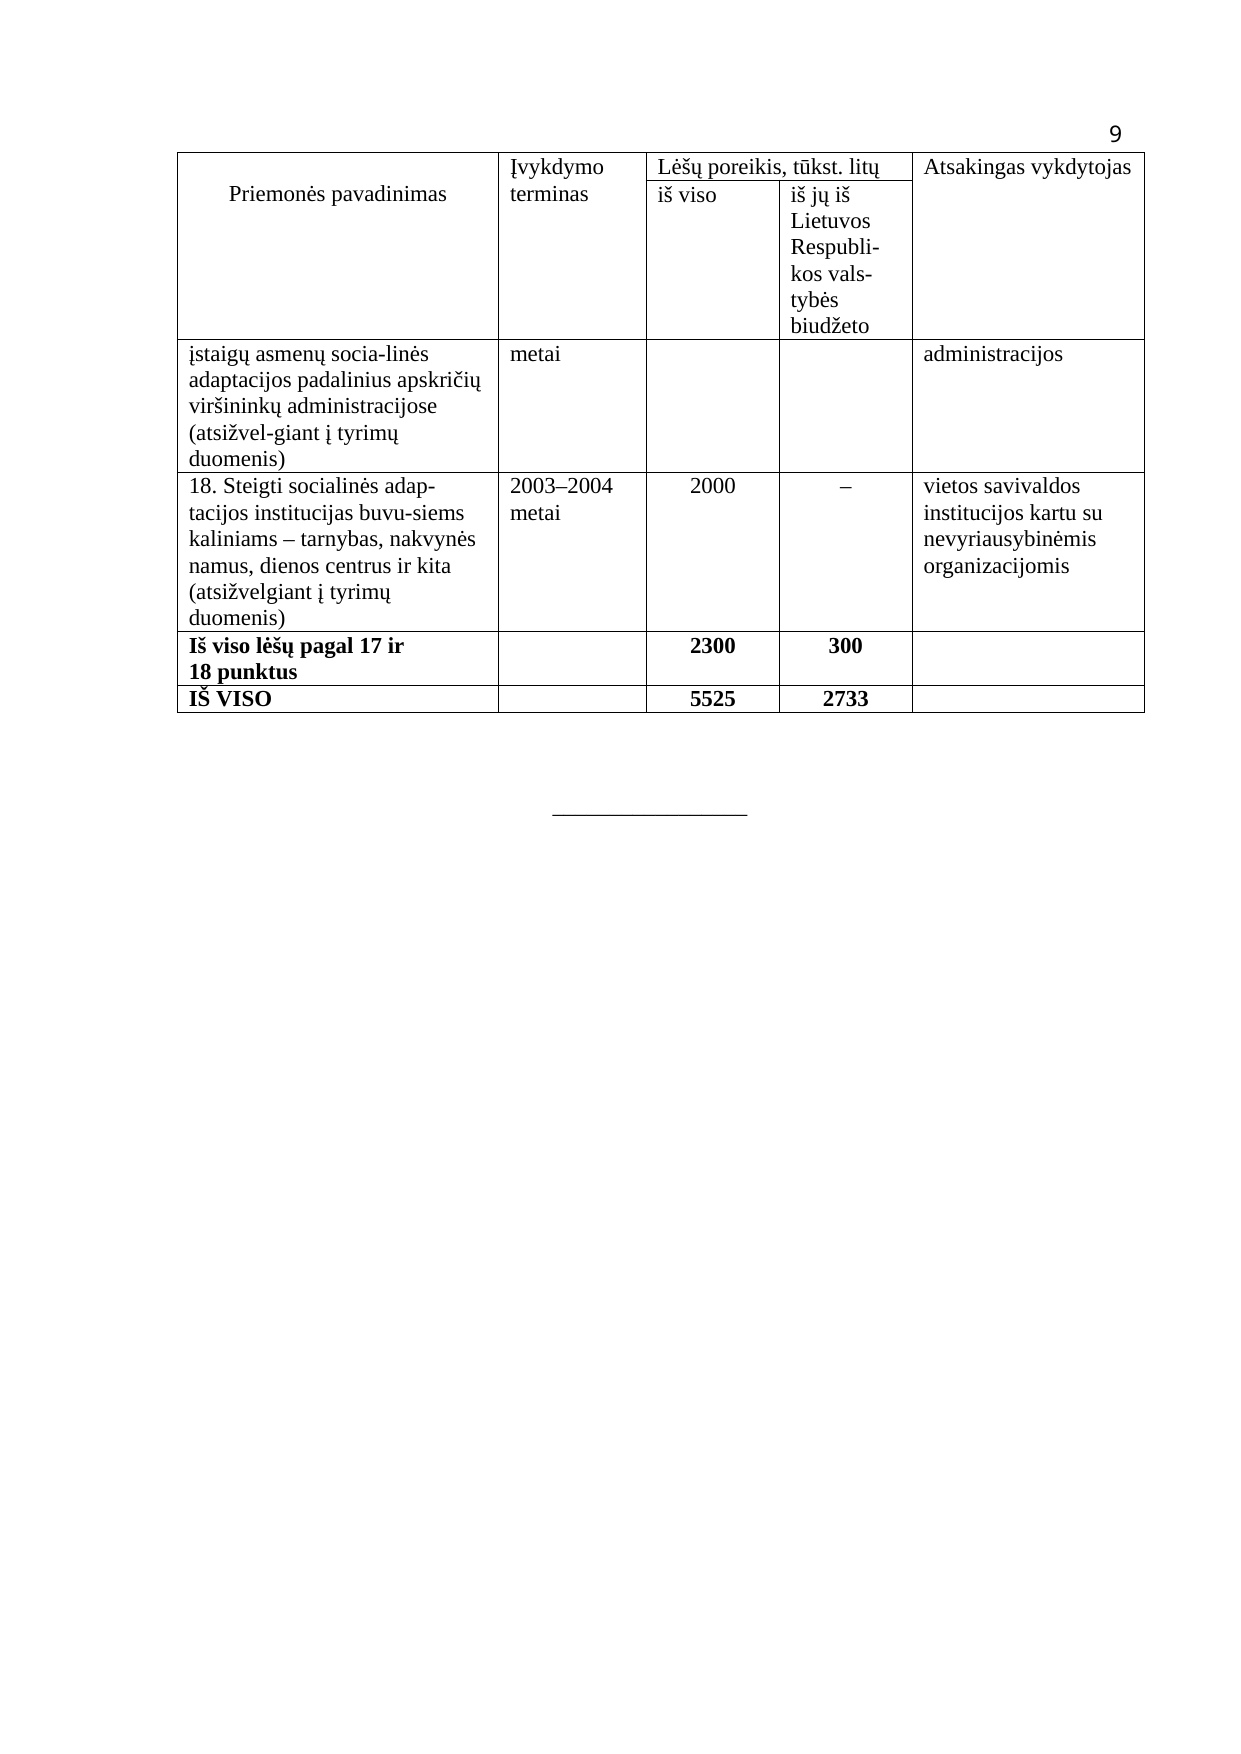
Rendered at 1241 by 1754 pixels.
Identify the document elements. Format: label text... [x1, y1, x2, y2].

table_cell Iš viso lėšų pagal 17 ir 18 punktus [178, 632, 498, 684]
table_cell administracijos [913, 340, 1144, 472]
table_header Įvykdymo terminas [499, 153, 646, 339]
table_cell [913, 632, 1144, 684]
table_header Priemonės pavadinimas [178, 153, 498, 339]
table_cell įstaigų asmenų socia-linės adaptacijos padalinius apskričių viršininkų administracijose (atsižvel-giant į tyrimų duomenis) [178, 340, 498, 472]
table_cell iš viso [647, 181, 779, 339]
table_cell 18. Steigti socialinės adap-tacijos institucijas buvu-siems kaliniams – tarnybas, nakvynės namus, dienos centrus ir kita (atsižvelgiant į tyrimų duomenis) [178, 473, 498, 631]
table_cell [647, 340, 779, 472]
table_cell 2003–2004 metai [499, 473, 646, 631]
table_cell [499, 632, 646, 684]
table_cell metai [499, 340, 646, 472]
table_header Atsakingas vykdytojas [913, 153, 1144, 339]
table_cell 5525 [647, 686, 779, 712]
table_cell [913, 686, 1144, 712]
table_cell 300 [780, 632, 912, 684]
table_cell 2300 [647, 632, 779, 684]
table_cell 2733 [780, 686, 912, 712]
table_cell vietos savivaldos institucijos kartu su nevyriausybinėmis organizacijomis [913, 473, 1144, 631]
table_cell 2000 [647, 473, 779, 631]
table_cell [499, 686, 646, 712]
table_cell iš jų iš Lietuvos Respubli-kos vals-tybės biudžeto [780, 181, 912, 339]
table_cell [780, 340, 912, 472]
table_cell Iš viso [178, 686, 498, 712]
text _________________ [177, 792, 1122, 818]
table_header Lėšų poreikis, tūkst. litų [647, 153, 912, 179]
table_cell – [780, 473, 912, 631]
